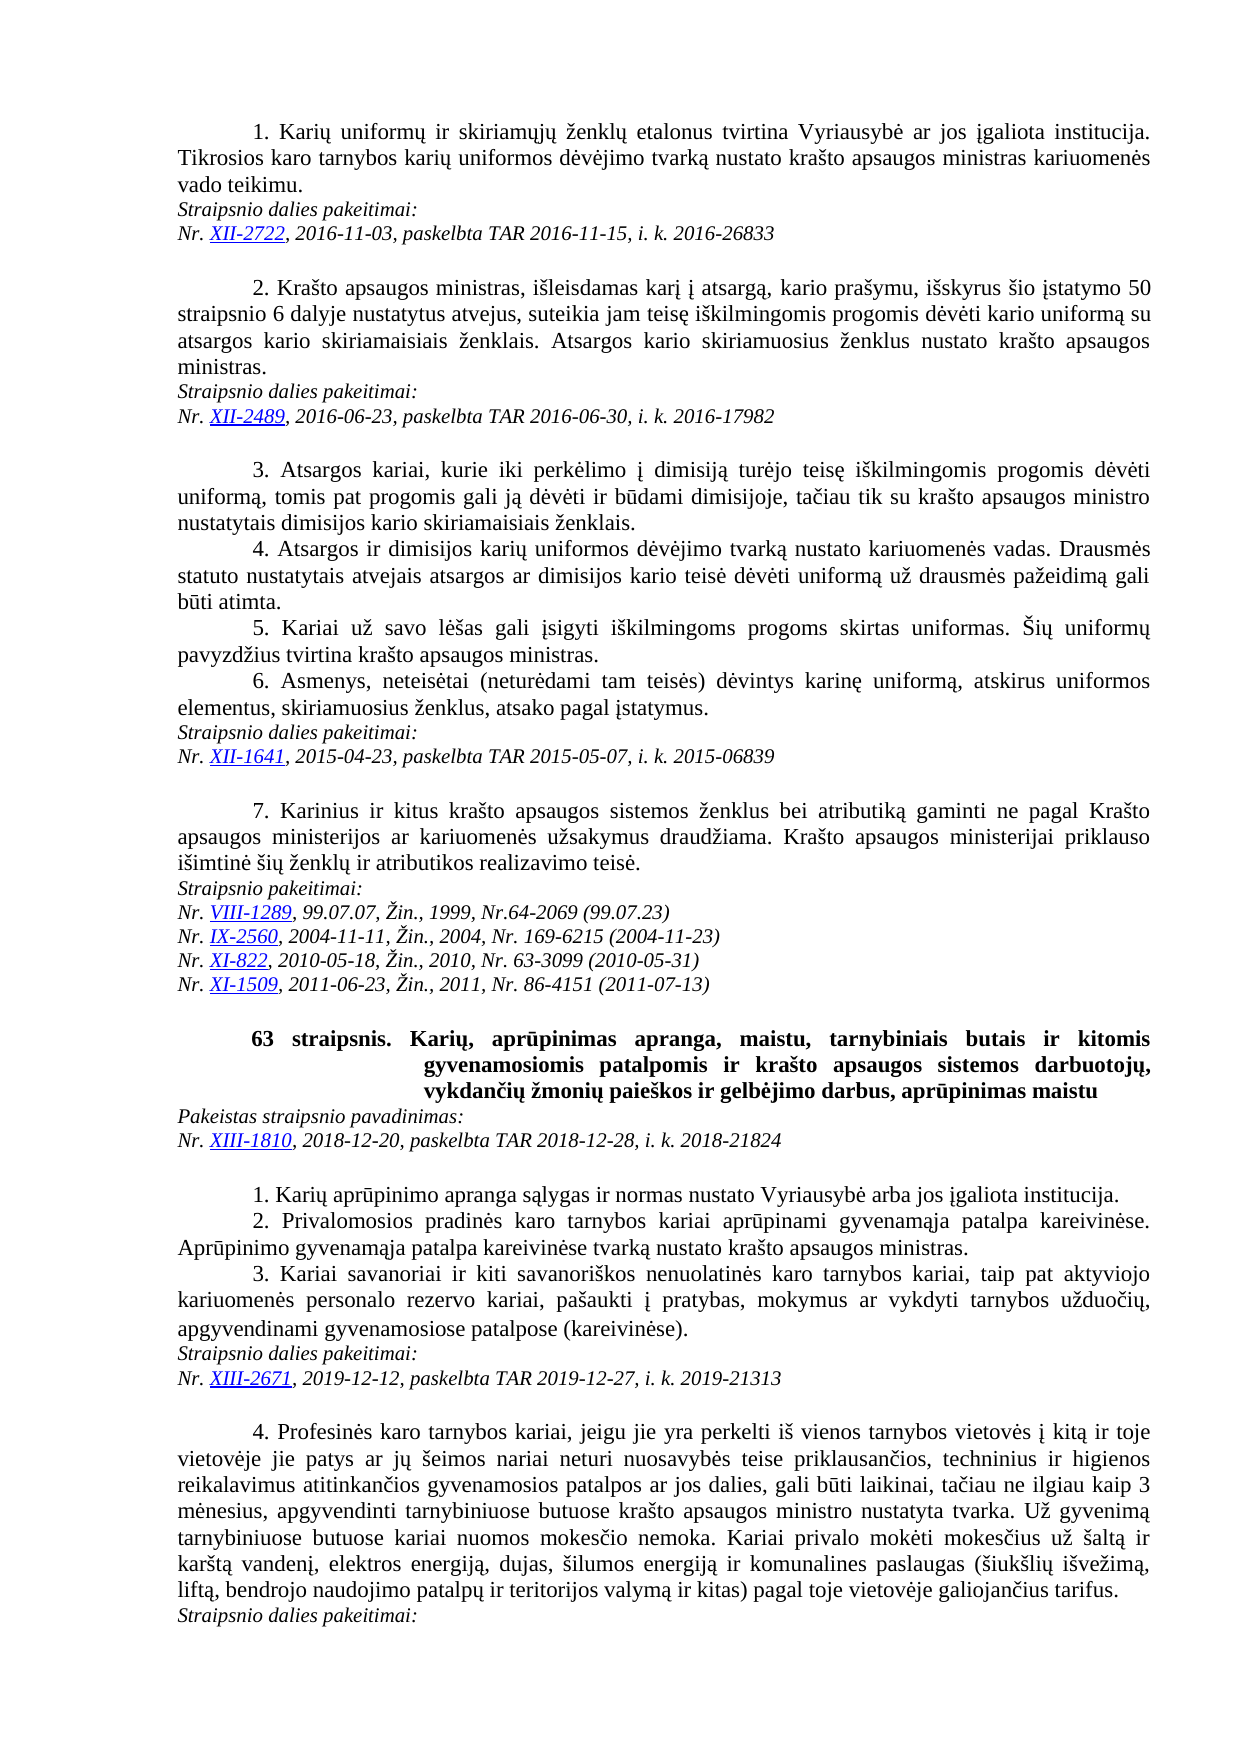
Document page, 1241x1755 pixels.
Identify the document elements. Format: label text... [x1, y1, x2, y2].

text 3. Atsargos kariai, kurie iki perkėlimo į dimisiją turėjo teisę iškilmingomis progomis dėvėti uniformą, tomis pat progomis gali ją dėvėti ir būdami dimisijoje, tačiau tik su krašto apsaugos ministro nustatytais dimisijos kario skiriamaisiais ženklais. [177, 456, 1152, 535]
text Pakeistas straipsnio pavadinimas: [177, 1104, 1152, 1128]
text Nr. XIII-2671, 2019-12-12, paskelbta TAR 2019-12-27, i. k. 2019-21313 [177, 1365, 1152, 1389]
text 3. Kariai savanoriai ir kiti savanoriškos nenuolatinės karo tarnybos kariai, taip pat aktyviojo kariuomenės personalo rezervo kariai, pašaukti į pratybas, mokymus ar vykdyti tarnybos užduočių, apgyvendinami gyvenamosiose patalpose (kareivinėse). [177, 1260, 1152, 1341]
text Nr. XIII-1810, 2018-12-20, paskelbta TAR 2018-12-28, i. k. 2018-21824 [177, 1128, 1152, 1152]
text 6. Asmenys, neteisėtai (neturėdami tam teisės) dėvintys karinę uniformą, atskirus uniformos elementus, skiriamuosius ženklus, atsako pagal įstatymus. [177, 667, 1152, 720]
text 5. Kariai už savo lėšas gali įsigyti iškilmingoms progoms skirtas uniformas. Šių uniformų pavyzdžius tvirtina krašto apsaugos ministras. [177, 614, 1152, 667]
text 4. Profesinės karo tarnybos kariai, jeigu jie yra perkelti iš vienos tarnybos vietovės į kitą ir toje vietovėje jie patys ar jų šeimos nariai neturi nuosavybės teise priklausančios, techninius ir higienos reikalavimus atitinkančios gyvenamosios patalpos ar jos dalies, gali būti laikinai, tačiau ne ilgiau kaip 3 mėnesius, apgyvendinti tarnybiniuose butuose krašto apsaugos ministro nustatyta tvarka. Už gyvenimą tarnybiniuose butuose kariai nuomos mokesčio nemoka. Kariai privalo mokėti mokesčius už šaltą ir karštą vandenį, elektros energiją, dujas, šilumos energiją ir komunalines paslaugas (šiukšlių išvežimą, liftą, bendrojo naudojimo patalpų ir teritorijos valymą ir kitas) pagal toje vietovėje galiojančius tarifus. [177, 1418, 1152, 1603]
text 2. Privalomosios pradinės karo tarnybos kariai aprūpinami gyvenamąja patalpa kareivinėse. Aprūpinimo gyvenamąja patalpa kareivinėse tvarką nustato krašto apsaugos ministras. [177, 1207, 1152, 1260]
text Straipsnio dalies pakeitimai: [177, 1603, 1152, 1627]
text Straipsnio pakeitimai: [177, 876, 1152, 900]
text Nr. XI-1509, 2011-06-23, Žin., 2011, Nr. 86-4151 (2011-07-13) [177, 972, 1152, 996]
text Straipsnio dalies pakeitimai: [177, 1341, 1152, 1365]
text 4. Atsargos ir dimisijos karių uniformos dėvėjimo tvarką nustato kariuomenės vadas. Drausmės statuto nustatytais atvejais atsargos ar dimisijos kario teisė dėvėti uniformą už drausmės pažeidimą gali būti atimta. [177, 535, 1152, 614]
text Nr. IX-2560, 2004-11-11, Žin., 2004, Nr. 169-6215 (2004-11-23) [177, 924, 1152, 948]
text Nr. XII-2722, 2016-11-03, paskelbta TAR 2016-11-15, i. k. 2016-26833 [177, 221, 1152, 245]
text Straipsnio dalies pakeitimai: [177, 720, 1152, 744]
text Nr. XI-822, 2010-05-18, Žin., 2010, Nr. 63-3099 (2010-05-31) [177, 948, 1152, 972]
text Nr. VIII-1289, 99.07.07, Žin., 1999, Nr.64-2069 (99.07.23) [177, 900, 1152, 924]
text 7. Karinius ir kitus krašto apsaugos sistemos ženklus bei atributiką gaminti ne pagal Krašto apsaugos ministerijos ar kariuomenės užsakymus draudžiama. Krašto apsaugos ministerijai priklauso išimtinė šių ženklų ir atributikos realizavimo teisė. [177, 797, 1152, 876]
text Nr. XII-2489, 2016-06-23, paskelbta TAR 2016-06-30, i. k. 2016-17982 [177, 403, 1152, 428]
text 1. Karių aprūpinimo apranga sąlygas ir normas nustato Vyriausybė arba jos įgaliota institucija. [177, 1181, 1152, 1207]
text Straipsnio dalies pakeitimai: [177, 379, 1152, 403]
text Straipsnio dalies pakeitimai: [177, 197, 1152, 221]
text 63 straipsnis. Karių, aprūpinimas apranga, maistu, tarnybiniais butais ir kitomis gyvenamosiomis patalpomis ir krašto apsaugos sistemos darbuotojų, vykdančių žmonių paieškos ir gelbėjimo darbus, aprūpinimas maistu [251, 1025, 1152, 1104]
text Nr. XII-1641, 2015-04-23, paskelbta TAR 2015-05-07, i. k. 2015-06839 [177, 744, 1152, 768]
text 2. Krašto apsaugos ministras, išleisdamas karį į atsargą, kario prašymu, išskyrus šio įstatymo 50 straipsnio 6 dalyje nustatytus atvejus, suteikia jam teisę iškilmingomis progomis dėvėti kario uniformą su atsargos kario skiriamaisiais ženklais. Atsargos kario skiriamuosius ženklus nustato krašto apsaugos ministras. [177, 274, 1152, 379]
text 1. Karių uniformų ir skiriamųjų ženklų etalonus tvirtina Vyriausybė ar jos įgaliota institucija. Tikrosios karo tarnybos karių uniformos dėvėjimo tvarką nustato krašto apsaugos ministras kariuomenės vado teikimu. [177, 118, 1152, 197]
